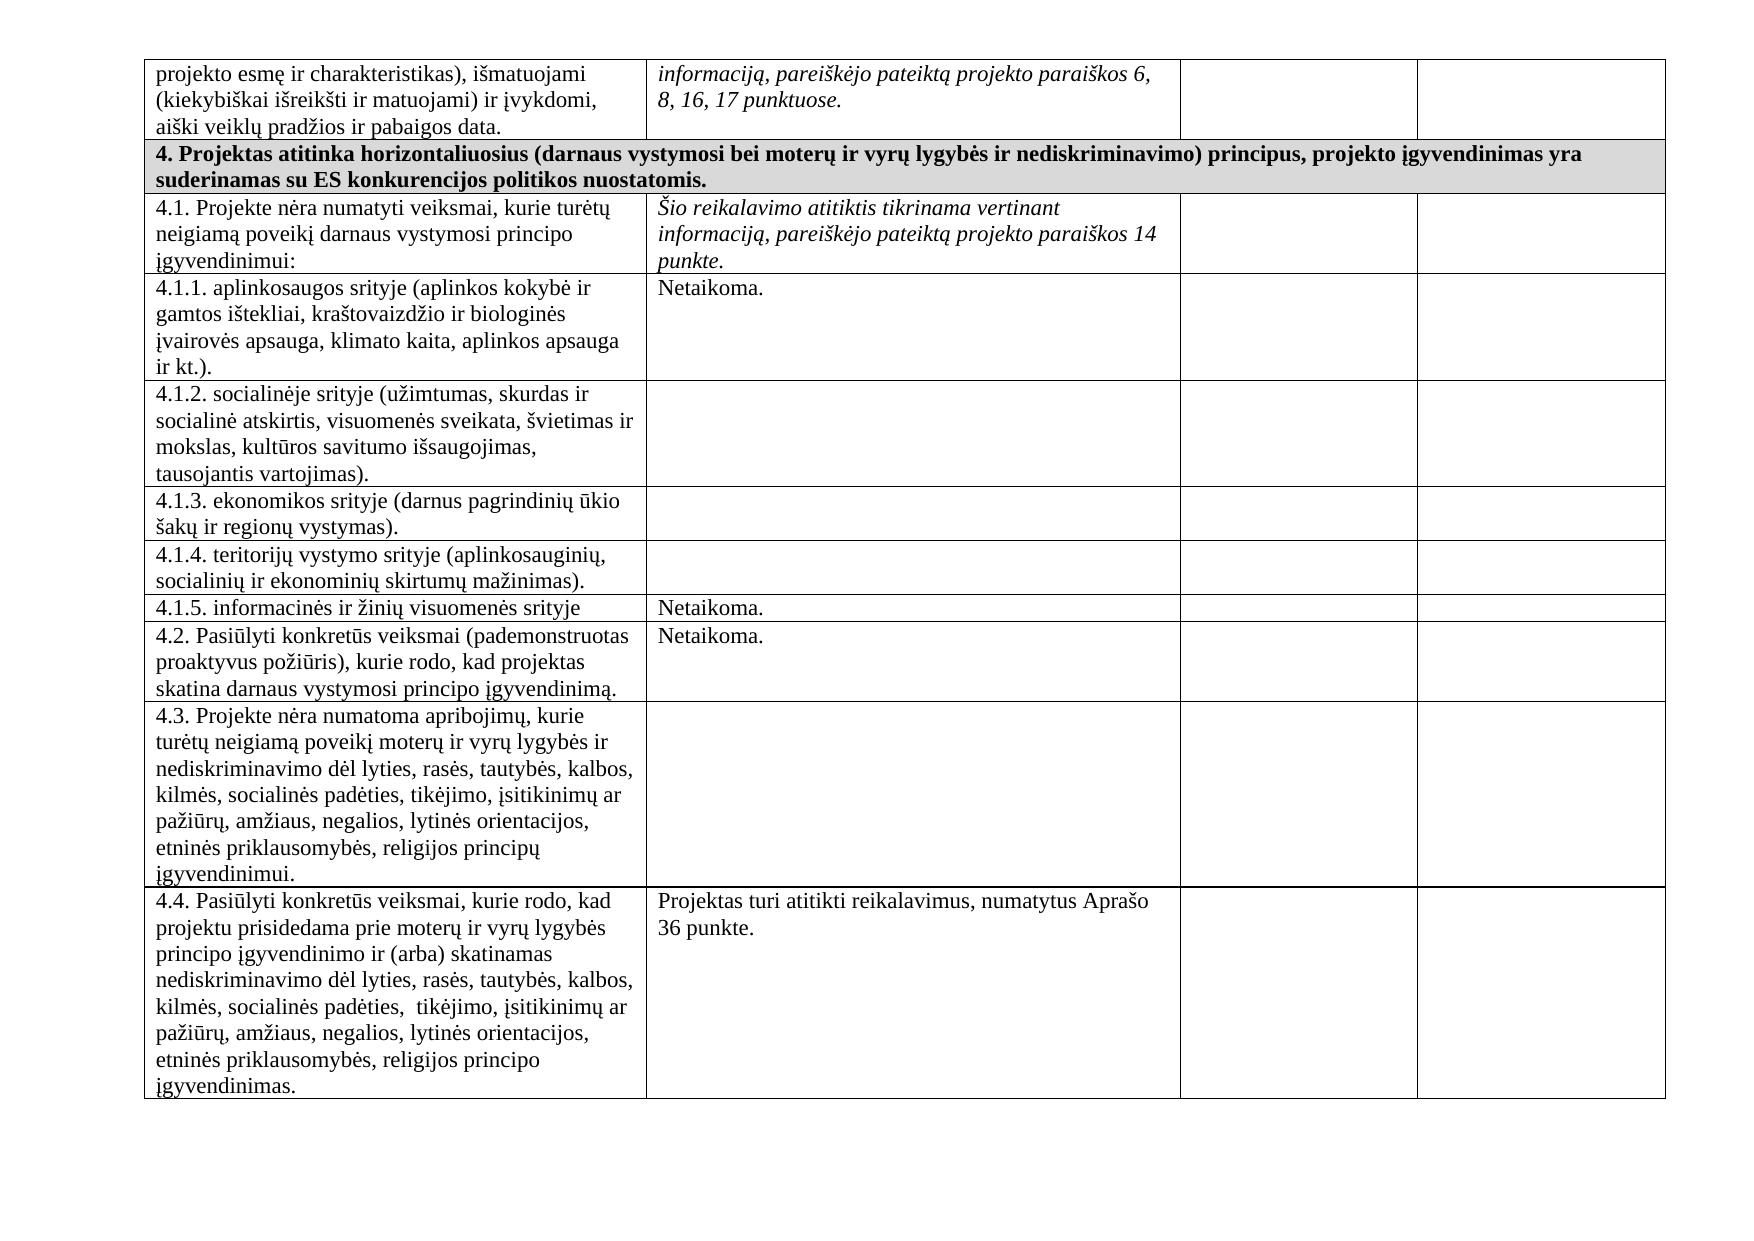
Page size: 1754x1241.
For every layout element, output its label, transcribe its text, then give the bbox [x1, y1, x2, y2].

table_cell [1181, 381, 1417, 486]
table_cell 4.3. Projekte nėra numatoma apribojimų, kurie turėtų neigiamą poveikį moterų ir vyrų lygybės ir nediskriminavimo dėl lyties, rasės, tautybės, kalbos, kilmės, socialinės padėties, tikėjimo, įsitikinimų ar pažiūrų, amžiaus, negalios, lytinės orientacijos, etninės priklausomybės, religijos principų įgyvendinimui. [145, 702, 646, 886]
table_cell [1181, 60, 1417, 139]
table_cell [1181, 274, 1417, 379]
table_cell [1181, 702, 1417, 886]
table_cell informaciją, pareiškėjo pateiktą projekto paraiškos 6, 8, 16, 17 punktuose. [647, 60, 1180, 139]
table_cell [1418, 702, 1665, 886]
table_cell [1418, 888, 1665, 1098]
table_cell [1418, 622, 1665, 701]
table_cell [1181, 595, 1417, 621]
table_cell Netaikoma. [647, 622, 1180, 701]
table_cell 4.1.4. teritorijų vystymo srityje (aplinkosauginių, socialinių ir ekonominių skirtumų mažinimas). [145, 541, 646, 593]
table_cell [1418, 487, 1665, 540]
table_cell 4.1.3. ekonomikos srityje (darnus pagrindinių ūkio šakų ir regionų vystymas). [145, 487, 646, 540]
table_cell Šio reikalavimo atitiktis tikrinama vertinant informaciją, pareiškėjo pateiktą projekto paraiškos 14 punkte. [647, 194, 1180, 273]
table_cell [1181, 622, 1417, 701]
table_cell [1181, 487, 1417, 540]
table_cell [1181, 194, 1417, 273]
table_cell Netaikoma. [647, 595, 1180, 621]
table_cell 4. Projektas atitinka horizontaliuosius (darnaus vystymosi bei moterų ir vyrų lygybės ir nediskriminavimo) principus, projekto įgyvendinimas yra suderinamas su ES konkurencijos politikos nuostatomis. [145, 140, 1665, 193]
table_cell [1418, 194, 1665, 273]
table_cell [1418, 60, 1665, 139]
table_cell 4.2. Pasiūlyti konkretūs veiksmai (pademonstruotas proaktyvus požiūris), kurie rodo, kad projektas skatina darnaus vystymosi principo įgyvendinimą. [145, 622, 646, 701]
table_cell [1418, 381, 1665, 486]
table_cell [1418, 595, 1665, 621]
table_cell Netaikoma. [647, 274, 1180, 379]
table_cell [647, 541, 1180, 593]
table_cell 4.4. Pasiūlyti konkretūs veiksmai, kurie rodo, kad projektu prisidedama prie moterų ir vyrų lygybės principo įgyvendinimo ir (arba) skatinamas nediskriminavimo dėl lyties, rasės, tautybės, kalbos, kilmės, socialinės padėties, tikėjimo, įsitikinimų ar pažiūrų, amžiaus, negalios, lytinės orientacijos, etninės priklausomybės, religijos principo įgyvendinimas. [145, 888, 646, 1098]
table_cell Projektas turi atitikti reikalavimus, numatytus Aprašo 36 punkte. [647, 888, 1180, 1098]
table_cell [1181, 888, 1417, 1098]
table_cell [647, 702, 1180, 886]
table_cell [1181, 541, 1417, 593]
table_cell 4.1.1. aplinkosaugos srityje (aplinkos kokybė ir gamtos ištekliai, kraštovaizdžio ir biologinės įvairovės apsauga, klimato kaita, aplinkos apsauga ir kt.). [145, 274, 646, 379]
table_cell projekto esmę ir charakteristikas), išmatuojami (kiekybiškai išreikšti ir matuojami) ir įvykdomi, aiški veiklų pradžios ir pabaigos data. [145, 60, 646, 139]
table_cell 4.1.2. socialinėje srityje (užimtumas, skurdas ir socialinė atskirtis, visuomenės sveikata, švietimas ir mokslas, kultūros savitumo išsaugojimas, tausojantis vartojimas). [145, 381, 646, 486]
table_cell [1418, 274, 1665, 379]
table_cell [1418, 541, 1665, 593]
table_cell [647, 381, 1180, 486]
table_cell 4.1. Projekte nėra numatyti veiksmai, kurie turėtų neigiamą poveikį darnaus vystymosi principo įgyvendinimui: [145, 194, 646, 273]
table_cell [647, 487, 1180, 540]
table_cell 4.1.5. informacinės ir žinių visuomenės srityje [145, 595, 646, 621]
